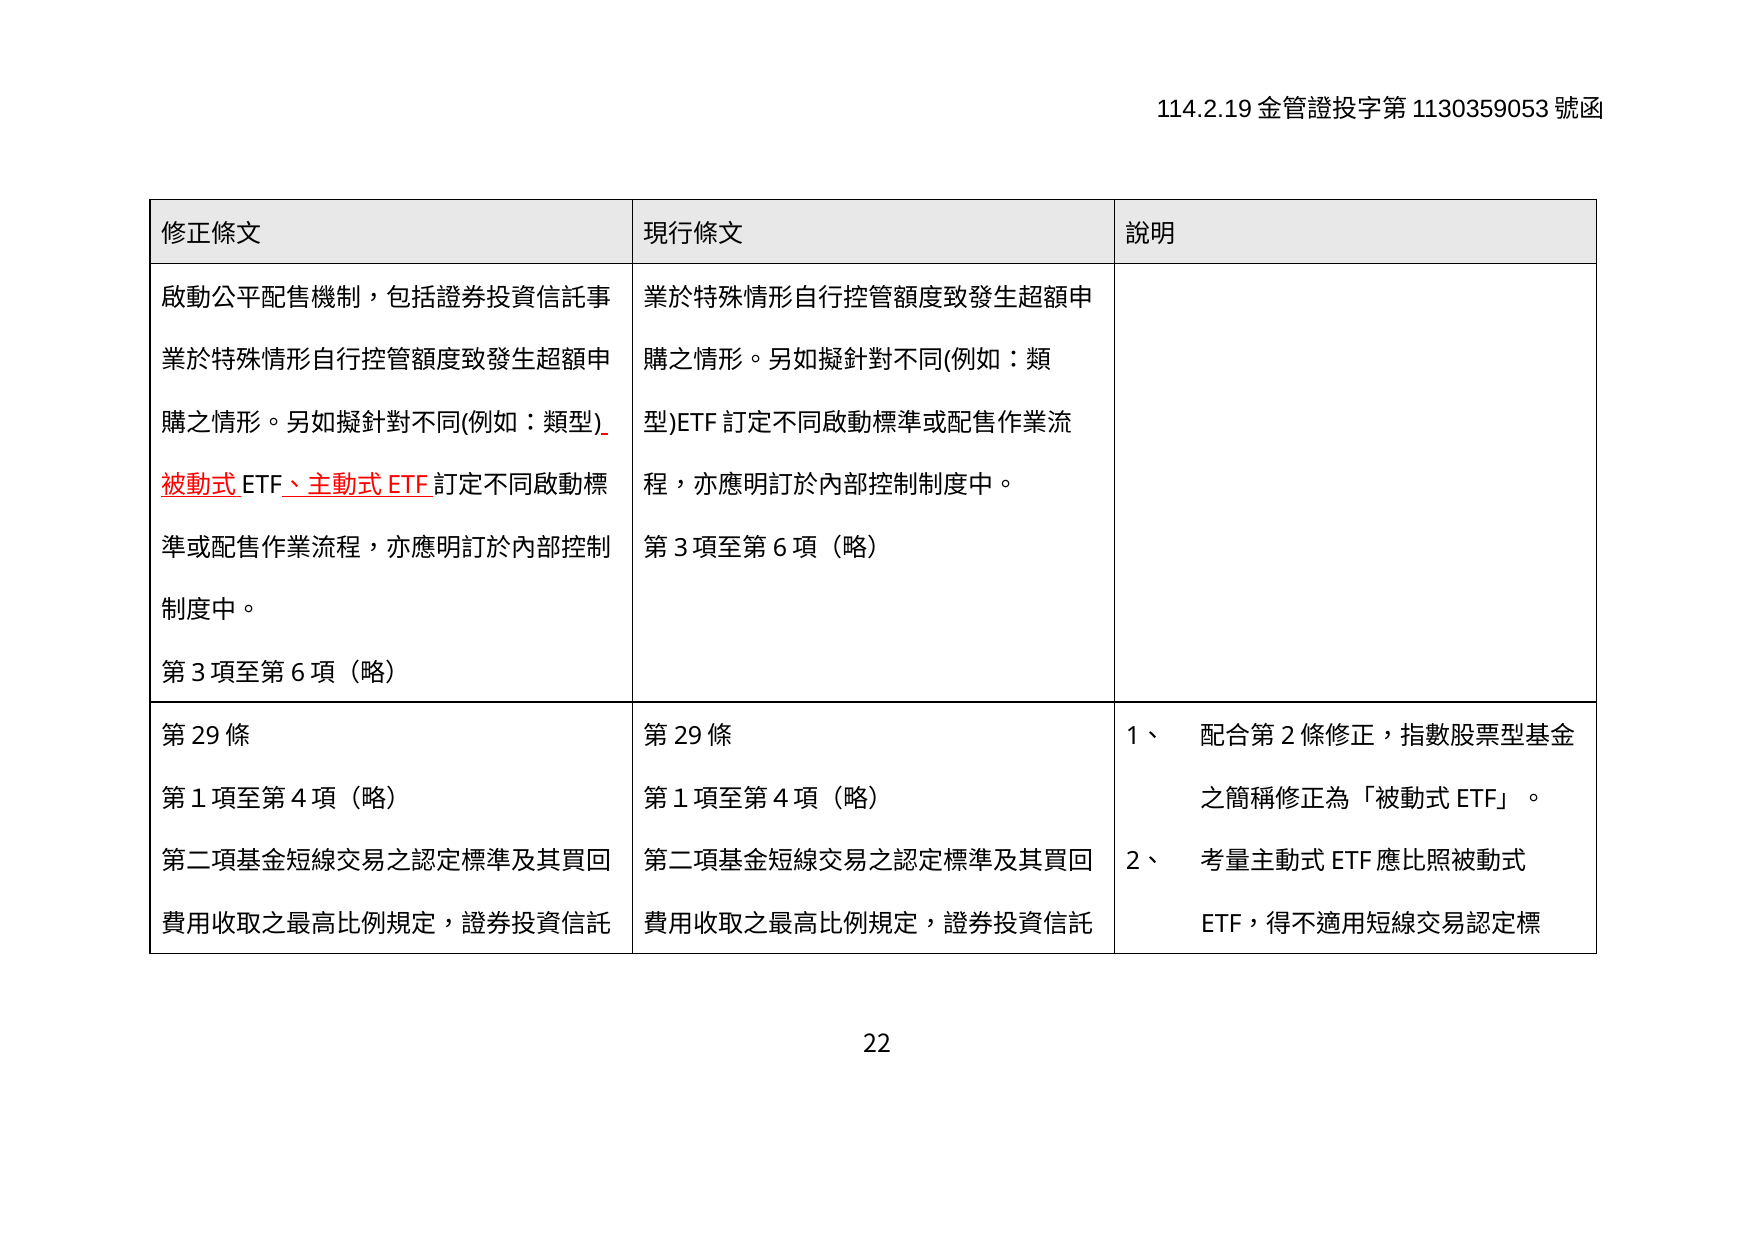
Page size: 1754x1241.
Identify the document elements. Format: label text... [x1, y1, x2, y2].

table_cell [1115, 264, 1596, 701]
table_header 現行條文 [633, 200, 1114, 263]
table_header 修正條文 [151, 200, 632, 263]
table_cell 配合第2條修正，指數股票型基金之簡稱修正為「被動式ETF」。 考量主動式ETF應比照被動式ETF，得不適用短線交易認定標 [1115, 703, 1596, 952]
table_cell 啟動公平配售機制，包括證券投資信託事業於特殊情形自行控管額度致發生超額申購之情形。另如擬針對不同(例如：類型) 被動式ETF、主動式ETF訂定不同啟動標準或配售作業流程，亦應明訂於內部控制制度中。 第3項至第6項（略） [151, 264, 632, 701]
table_header 說明 [1115, 200, 1596, 263]
table_cell 第29條 第１項至第４項（略） 第二項基金短線交易之認定標準及其買回費用收取之最高比例規定，證券投資信託 [633, 703, 1114, 952]
table_cell 第29條 第１項至第４項（略） 第二項基金短線交易之認定標準及其買回費用收取之最高比例規定，證券投資信託 [151, 703, 632, 952]
table_cell 業於特殊情形自行控管額度致發生超額申購之情形。另如擬針對不同(例如：類型)ETF訂定不同啟動標準或配售作業流程，亦應明訂於內部控制制度中。 第3項至第6項（略） [633, 264, 1114, 701]
